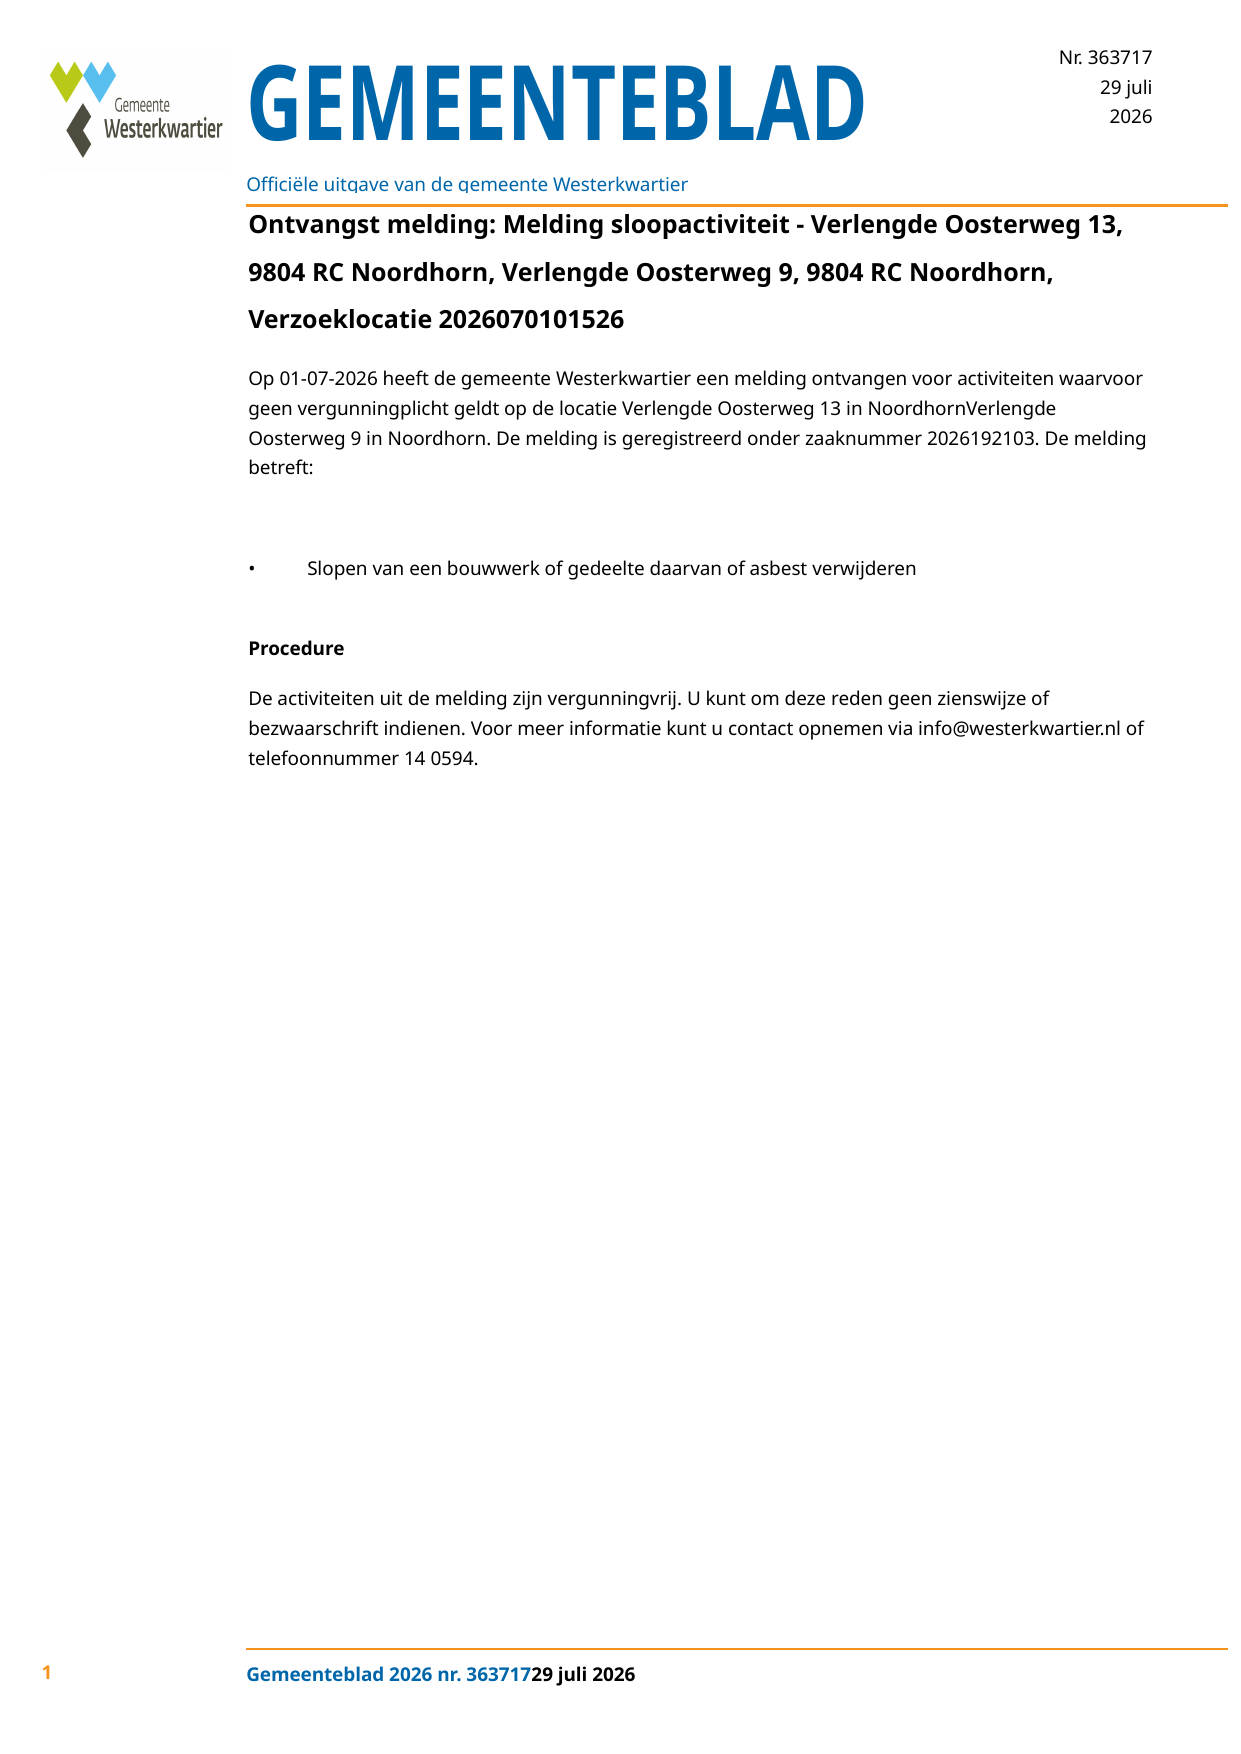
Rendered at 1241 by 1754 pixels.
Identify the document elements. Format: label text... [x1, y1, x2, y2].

text De activiteiten uit de melding zijn vergunningvrij. U kunt om deze reden geen zienswijze of bezwaarschrift indienen. Voor meer informatie kunt u contact opnemen via info@westerkwartier.nl of telefoonnummer 14 0594. [248, 686, 1152, 770]
text Ontvangst melding: Melding sloopactiviteit - Verlengde Oosterweg 13, 9804 RC Noordhorn, Verlengde Oosterweg 9, 9804 RC Noordhorn, Verzoeklocatie 2026070101526 [248, 207, 1152, 336]
text Procedure [248, 635, 1152, 661]
picture [41, 47, 231, 172]
list Slopen van een bouwwerk of gedeelte daarvan of asbest verwijderen [248, 555, 1152, 581]
text Op 01-07-2026 heeft de gemeente Westerkwartier een melding ontvangen voor activiteiten waarvoor geen vergunningplicht geldt op de locatie Verlengde Oosterweg 13 in NoordhornVerlengde Oosterweg 9 in Noordhorn. De melding is geregistreerd onder zaaknummer 2026192103. De melding betreft: [248, 366, 1152, 480]
